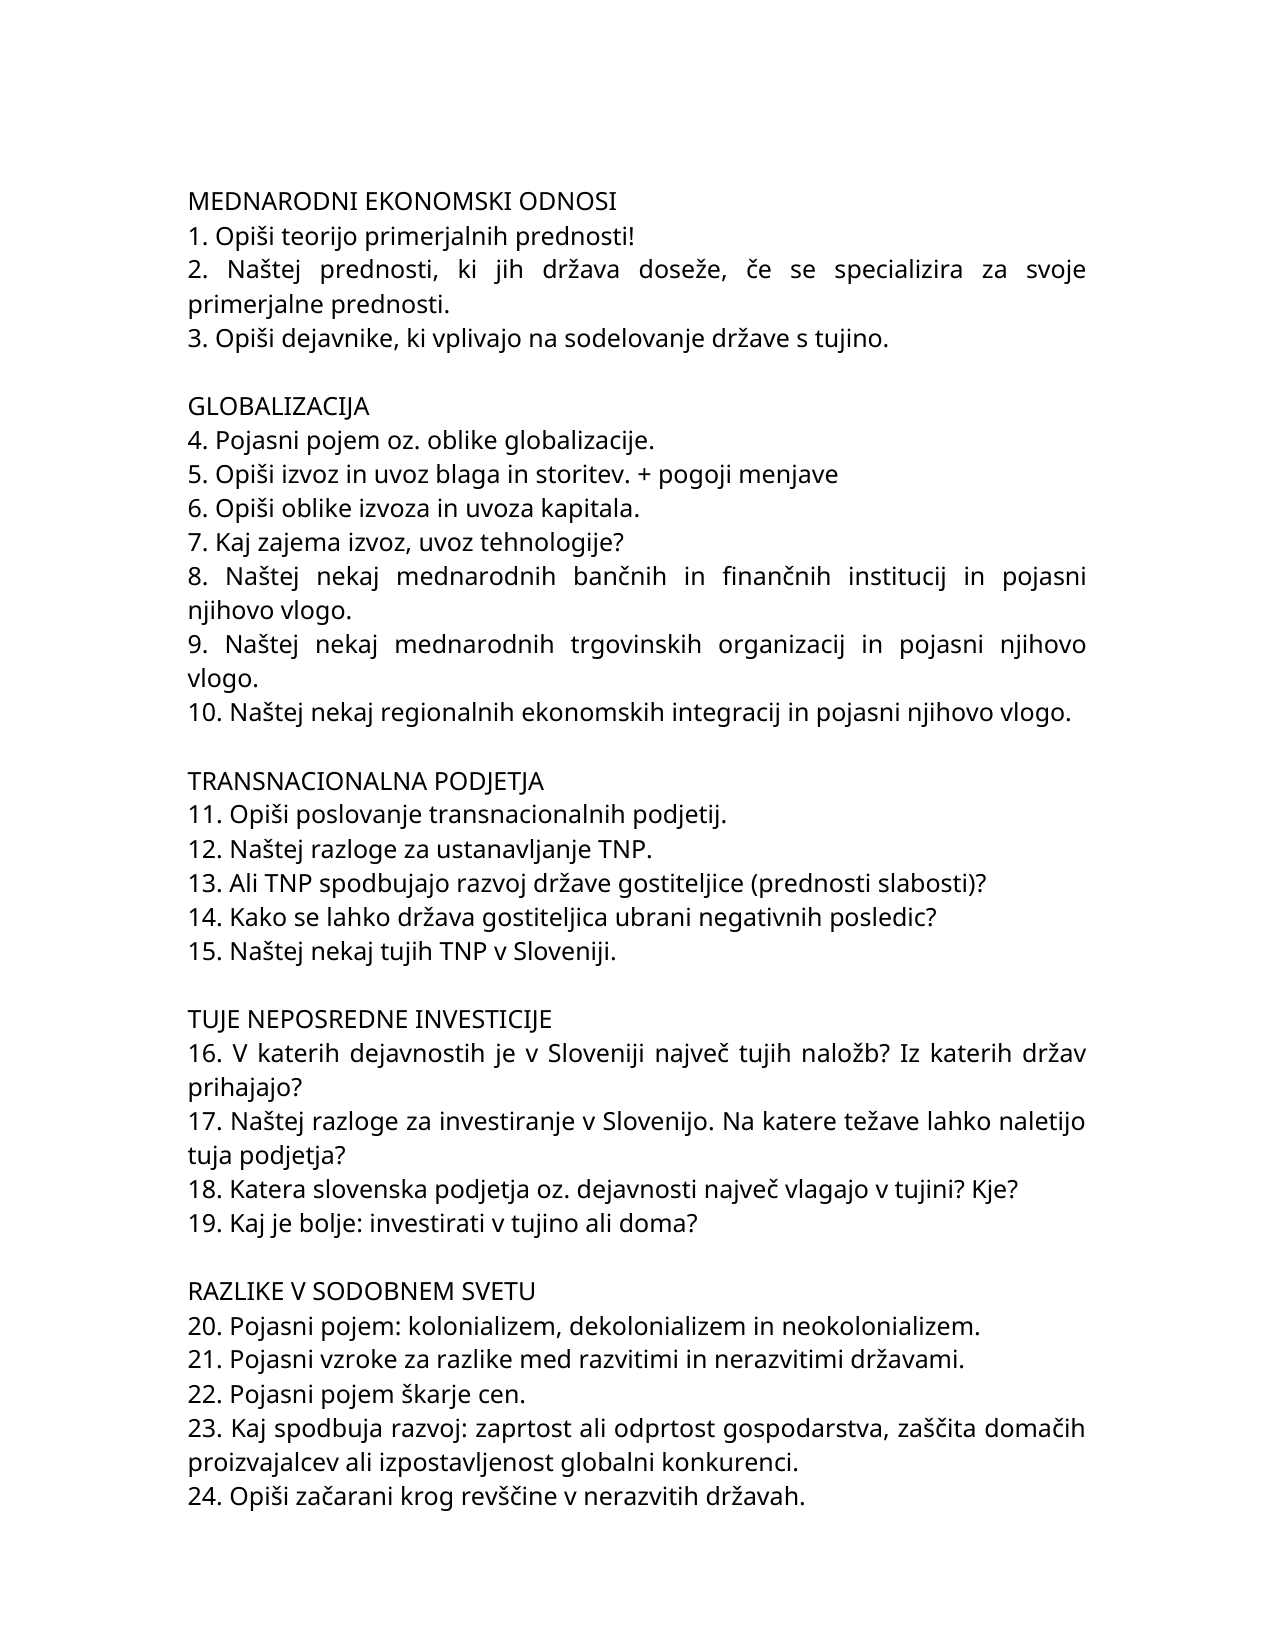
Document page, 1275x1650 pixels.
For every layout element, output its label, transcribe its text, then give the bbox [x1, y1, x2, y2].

text 20. Pojasni pojem: kolonializem, dekolonializem in neokolonializem. [187, 1308, 1087, 1342]
text RAZLIKE V SODOBNEM SVETU [187, 1274, 1087, 1308]
text GLOBALIZACIJA [187, 388, 1087, 422]
text 18. Katera slovenska podjetja oz. dejavnosti največ vlagajo v tujini? Kje? [187, 1172, 1087, 1206]
text 17. Naštej razloge za investiranje v Slovenijo. Na katere težave lahko naletijo tuja podjetja? [187, 1104, 1087, 1172]
text TUJE NEPOSREDNE INVESTICIJE [187, 1002, 1087, 1036]
text 23. Kaj spodbuja razvoj: zaprtost ali odprtost gospodarstva, zaščita domačih proizvajalcev ali izpostavljenost globalni konkurenci. [187, 1410, 1087, 1478]
text 5. Opiši izvoz in uvoz blaga in storitev. + pogoji menjave [187, 457, 1087, 491]
text 4. Pojasni pojem oz. oblike globalizacije. [187, 422, 1087, 457]
text TRANSNACIONALNA PODJETJA [187, 763, 1087, 797]
text 10. Naštej nekaj regionalnih ekonomskih integracij in pojasni njihovo vlogo. [187, 695, 1087, 729]
text 14. Kako se lahko država gostiteljica ubrani negativnih posledic? [187, 899, 1087, 933]
text 9. Naštej nekaj mednarodnih trgovinskih organizacij in pojasni njihovo vlogo. [187, 627, 1087, 695]
text 15. Naštej nekaj tujih TNP v Sloveniji. [187, 933, 1087, 967]
text 8. Naštej nekaj mednarodnih bančnih in finančnih institucij in pojasni njihovo vlogo. [187, 559, 1087, 627]
text 16. V katerih dejavnostih je v Sloveniji največ tujih naložb? Iz katerih držav prihajajo? [187, 1036, 1087, 1104]
text 12. Naštej razloge za ustanavljanje TNP. [187, 831, 1087, 865]
text 1. Opiši teorijo primerjalnih prednosti! [187, 218, 1087, 252]
text 6. Opiši oblike izvoza in uvoza kapitala. [187, 491, 1087, 525]
text 24. Opiši začarani krog revščine v nerazvitih državah. [187, 1478, 1087, 1512]
text 19. Kaj je bolje: investirati v tujino ali doma? [187, 1206, 1087, 1240]
text 22. Pojasni pojem škarje cen. [187, 1376, 1087, 1410]
text MEDNARODNI EKONOMSKI ODNOSI [187, 184, 1087, 218]
text 13. Ali TNP spodbujajo razvoj države gostiteljice (prednosti slabosti)? [187, 865, 1087, 899]
text 11. Opiši poslovanje transnacionalnih podjetij. [187, 797, 1087, 831]
text 7. Kaj zajema izvoz, uvoz tehnologije? [187, 525, 1087, 559]
text 3. Opiši dejavnike, ki vplivajo na sodelovanje države s tujino. [187, 320, 1087, 354]
text 21. Pojasni vzroke za razlike med razvitimi in nerazvitimi državami. [187, 1342, 1087, 1376]
text 2. Naštej prednosti, ki jih država doseže, če se specializira za svoje primerjalne prednosti. [187, 252, 1087, 320]
